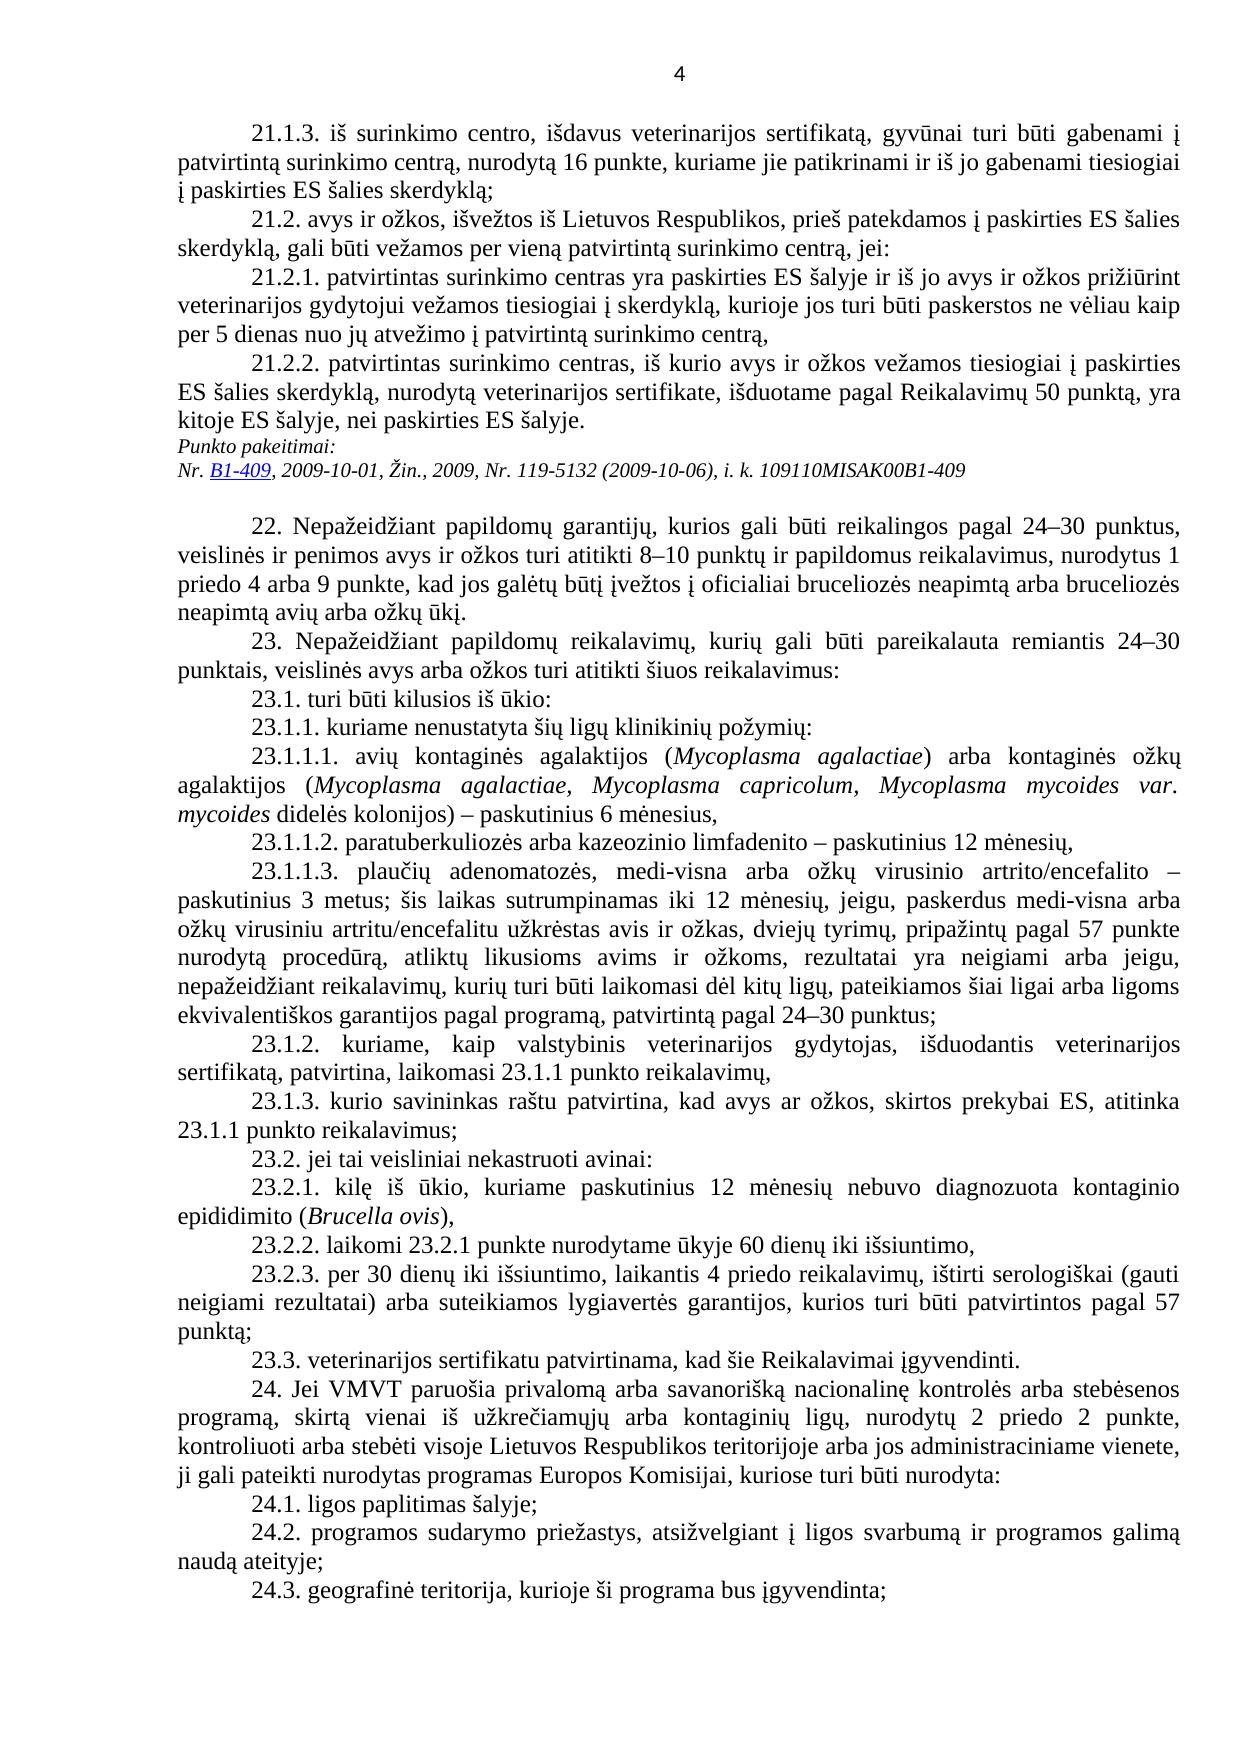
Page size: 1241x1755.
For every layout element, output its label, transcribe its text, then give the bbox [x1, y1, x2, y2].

text 23.1.2. kuriame, kaip valstybinis veterinarijos gydytojas, išduodantis veterinarijos sertifikatą, patvirtina, laikomasi 23.1.1 punkto reikalavimų, [177, 1029, 1181, 1086]
text 23.2.2. laikomi 23.2.1 punkte nurodytame ūkyje 60 dienų iki išsiuntimo, [177, 1230, 1181, 1259]
text 23.2. jei tai veisliniai nekastruoti avinai: [177, 1144, 1181, 1172]
text 24.2. programos sudarymo priežastys, atsižvelgiant į ligos svarbumą ir programos galimą naudą ateityje; [177, 1517, 1181, 1575]
text 23.1.3. kurio savininkas raštu patvirtina, kad avys ar ožkos, skirtos prekybai ES, atitinka 23.1.1 punkto reikalavimus; [177, 1086, 1181, 1144]
text 23.1.1.1. avių kontaginės agalaktijos (Mycoplasma agalactiae) arba kontaginės ožkų agalaktijos (Mycoplasma agalactiae, Mycoplasma capricolum, Mycoplasma mycoides var. mycoides didelės kolonijos) – paskutinius 6 mėnesius, [177, 741, 1181, 827]
text 23.2.1. kilę iš ūkio, kuriame paskutinius 12 mėnesių nebuvo diagnozuota kontaginio epididimito (Brucella ovis), [177, 1172, 1181, 1230]
text 23.1. turi būti kilusios iš ūkio: [177, 684, 1181, 712]
text 24.1. ligos paplitimas šalyje; [177, 1489, 1181, 1517]
text 23. Nepažeidžiant papildomų reikalavimų, kurių gali būti pareikalauta remiantis 24–30 punktais, veislinės avys arba ožkos turi atitikti šiuos reikalavimus: [177, 626, 1181, 684]
text 23.1.1.3. plaučių adenomatozės, medi-visna arba ožkų virusinio artrito/encefalito – paskutinius 3 metus; šis laikas sutrumpinamas iki 12 mėnesių, jeigu, paskerdus medi-visna arba ožkų virusiniu artritu/encefalitu užkrėstas avis ir ožkas, dviejų tyrimų, pripažintų pagal 57 punkte nurodytą procedūrą, atliktų likusioms avims ir ožkoms, rezultatai yra neigiami arba jeigu, nepažeidžiant reikalavimų, kurių turi būti laikomasi dėl kitų ligų, pateikiamos šiai ligai arba ligoms ekvivalentiškos garantijos pagal programą, patvirtintą pagal 24–30 punktus; [177, 856, 1181, 1029]
text 23.1.1. kuriame nenustatyta šių ligų klinikinių požymių: [177, 712, 1181, 741]
text 21.2.2. patvirtintas surinkimo centras, iš kurio avys ir ožkos vežamos tiesiogiai į paskirties ES šalies skerdyklą, nurodytą veterinarijos sertifikate, išduotame pagal Reikalavimų 50 punktą, yra kitoje ES šalyje, nei paskirties ES šalyje. [177, 348, 1181, 434]
text Punkto pakeitimai: [177, 434, 1181, 458]
text 23.2.3. per 30 dienų iki išsiuntimo, laikantis 4 priedo reikalavimų, ištirti serologiškai (gauti neigiami rezultatai) arba suteikiamos lygiavertės garantijos, kurios turi būti patvirtintos pagal 57 punktą; [177, 1259, 1181, 1345]
text 21.2. avys ir ožkos, išvežtos iš Lietuvos Respublikos, prieš patekdamos į paskirties ES šalies skerdyklą, gali būti vežamos per vieną patvirtintą surinkimo centrą, jei: [177, 204, 1181, 262]
text 23.1.1.2. paratuberkuliozės arba kazeozinio limfadenito – paskutinius 12 mėnesių, [177, 827, 1181, 856]
text 24.3. geografinė teritorija, kurioje ši programa bus įgyvendinta; [177, 1575, 1181, 1604]
text 22. Nepažeidžiant papildomų garantijų, kurios gali būti reikalingos pagal 24–30 punktus, veislinės ir penimos avys ir ožkos turi atitikti 8–10 punktų ir papildomus reikalavimus, nurodytus 1 priedo 4 arba 9 punkte, kad jos galėtų būtį įvežtos į oficialiai bruceliozės neapimtą arba bruceliozės neapimtą avių arba ožkų ūkį. [177, 511, 1181, 626]
text Nr. B1-409, 2009-10-01, Žin., 2009, Nr. 119-5132 (2009-10-06), i. k. 109110MISAK00B1-409 [177, 458, 1181, 482]
text 24. Jei VMVT paruošia privalomą arba savanorišką nacionalinę kontrolės arba stebėsenos programą, skirtą vienai iš užkrečiamųjų arba kontaginių ligų, nurodytų 2 priedo 2 punkte, kontroliuoti arba stebėti visoje Lietuvos Respublikos teritorijoje arba jos administraciniame vienete, ji gali pateikti nurodytas programas Europos Komisijai, kuriose turi būti nurodyta: [177, 1374, 1181, 1489]
text 23.3. veterinarijos sertifikatu patvirtinama, kad šie Reikalavimai įgyvendinti. [177, 1345, 1181, 1374]
text 21.2.1. patvirtintas surinkimo centras yra paskirties ES šalyje ir iš jo avys ir ožkos prižiūrint veterinarijos gydytojui vežamos tiesiogiai į skerdyklą, kurioje jos turi būti paskerstos ne vėliau kaip per 5 dienas nuo jų atvežimo į patvirtintą surinkimo centrą, [177, 262, 1181, 348]
text 21.1.3. iš surinkimo centro, išdavus veterinarijos sertifikatą, gyvūnai turi būti gabenami į patvirtintą surinkimo centrą, nurodytą 16 punkte, kuriame jie patikrinami ir iš jo gabenami tiesiogiai į paskirties ES šalies skerdyklą; [177, 118, 1181, 204]
